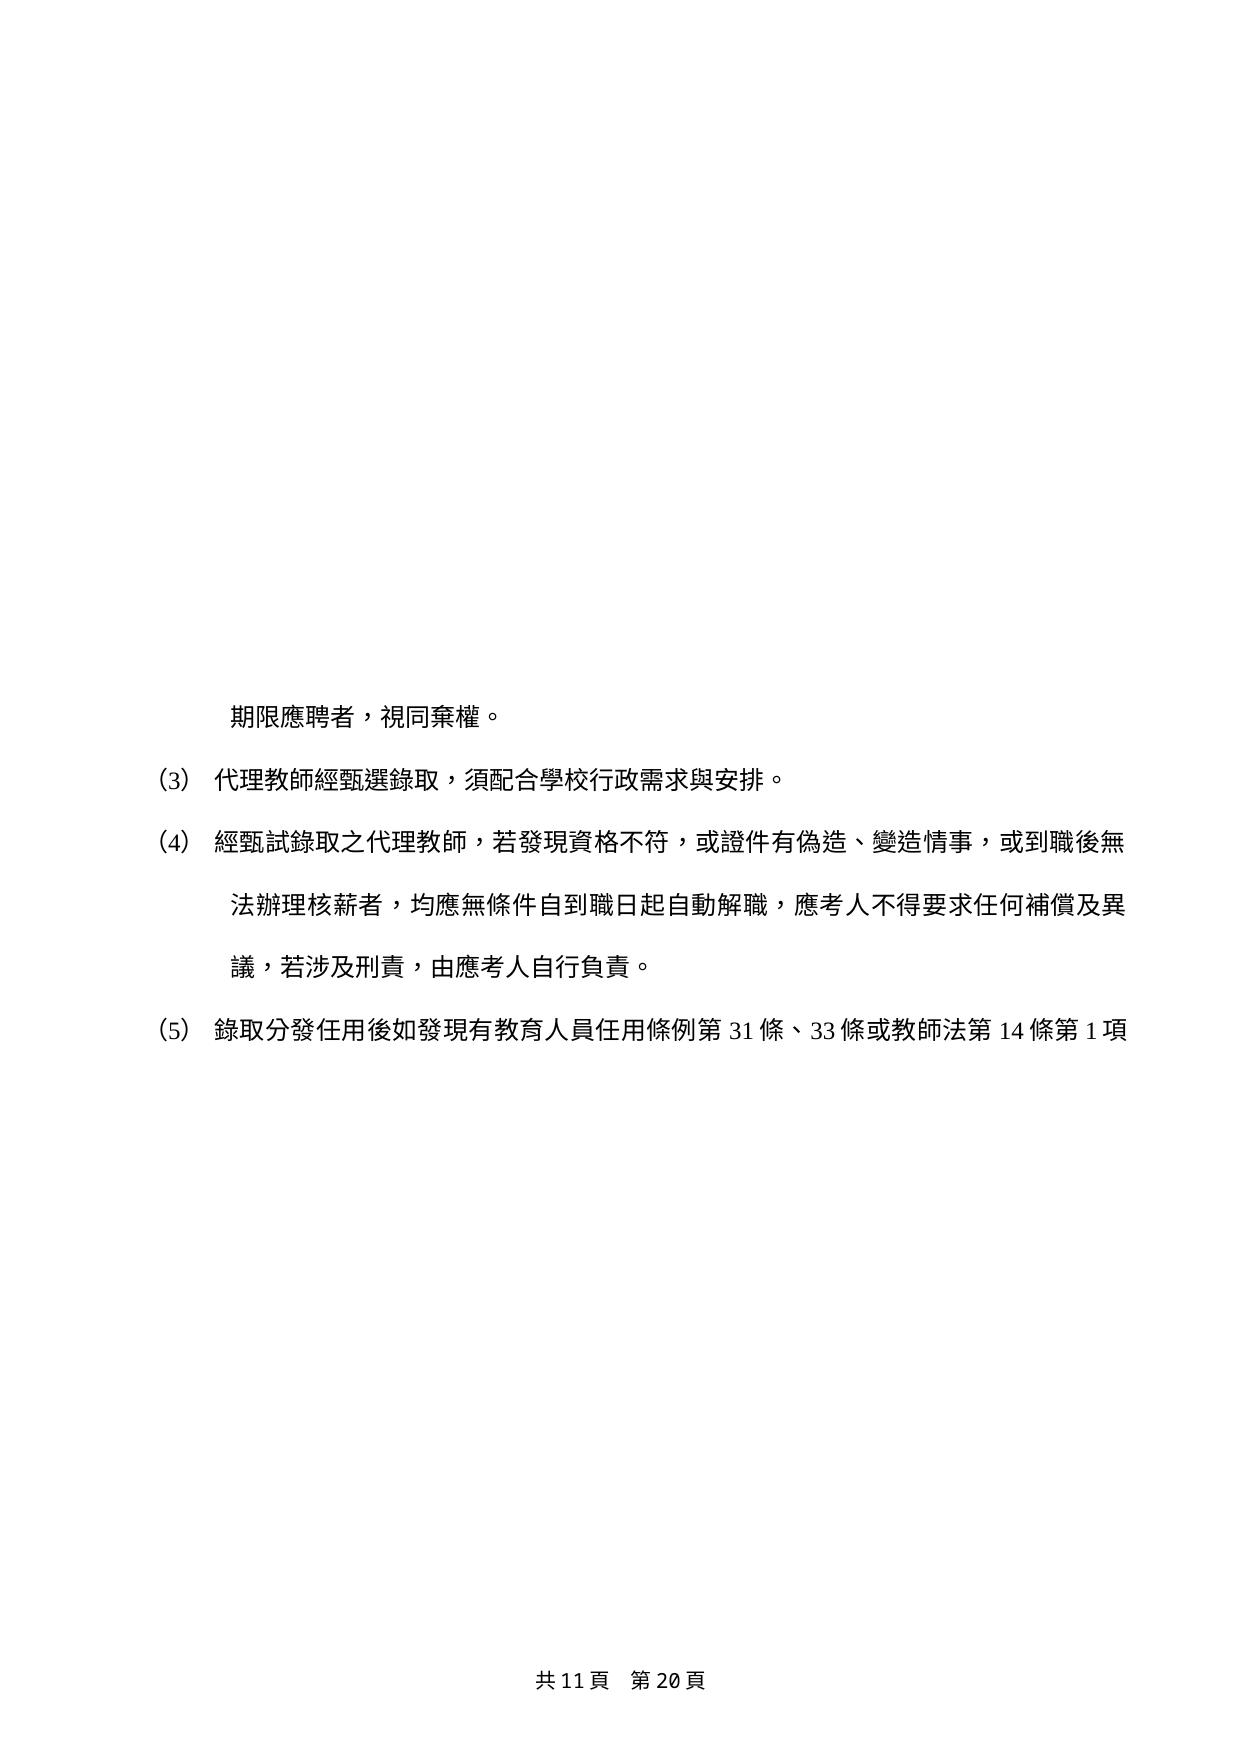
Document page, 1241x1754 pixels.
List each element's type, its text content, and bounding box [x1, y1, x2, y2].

list 經甄試錄取之代理教師，若發現資格不符，或證件有偽造、變造情事，或到職後無法辦理核薪者，均應無條件自到職日起自動解職，應考人不得要求任何補償及異議，若涉及刑責，由應考人自行負責。 [143, 799, 1128, 987]
list 錄取分發任用後如發現有教育人員任用條例第31條、33條或教師法第14條第1項 [143, 987, 1128, 1049]
list 期限應聘者，視同棄權。 [143, 674, 1128, 737]
list 代理教師經甄選錄取，須配合學校行政需求與安排。 [143, 737, 1128, 799]
